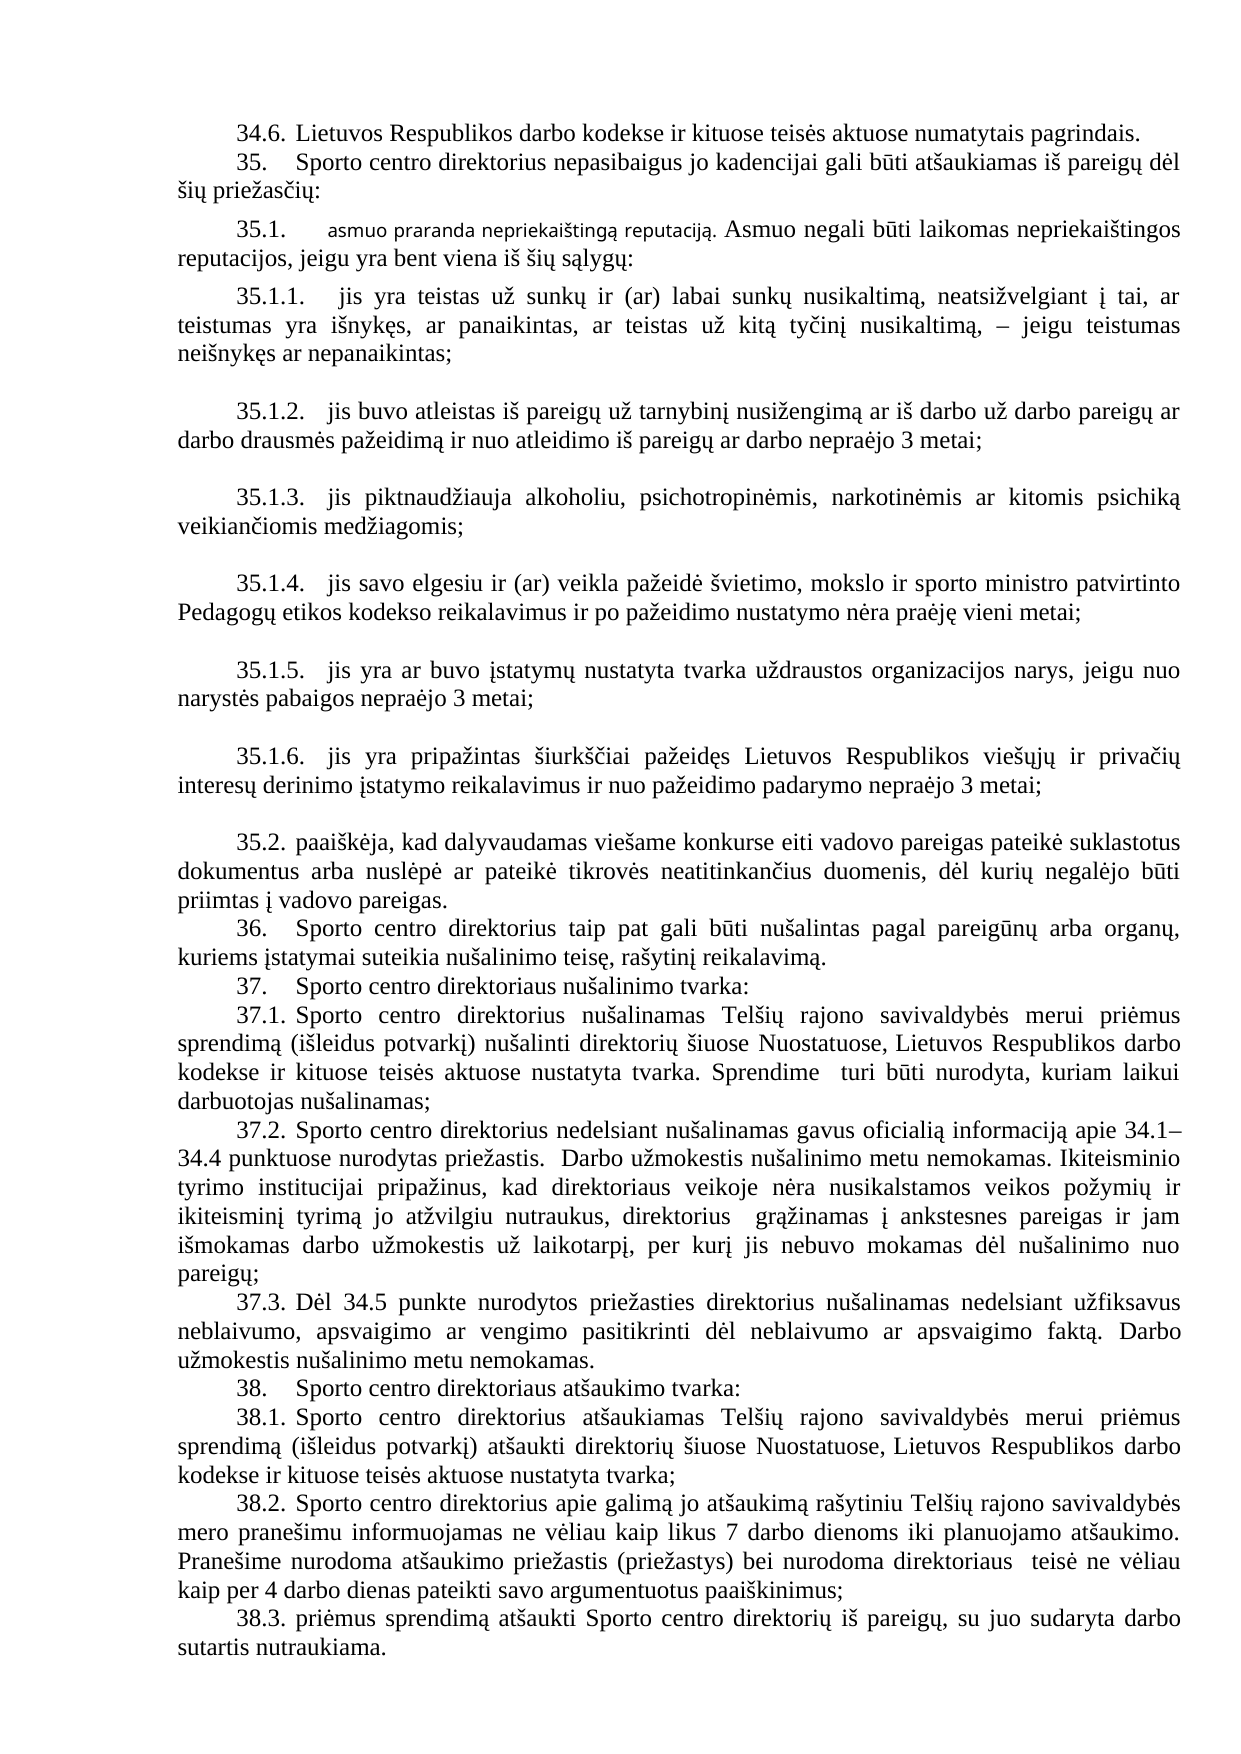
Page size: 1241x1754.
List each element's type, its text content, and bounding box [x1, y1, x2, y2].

text 35.1.5. jis yra ar buvo įstatymų nustatyta tvarka uždraustos organizacijos narys, jeigu nuo narystės pabaigos nepraėjo 3 metai; [177, 655, 1181, 712]
text 38. Sporto centro direktoriaus atšaukimo tvarka: [177, 1373, 1181, 1402]
text 37.3. Dėl 34.5 punkte nurodytos priežasties direktorius nušalinamas nedelsiant užfiksavus neblaivumo, apsvaigimo ar vengimo pasitikrinti dėl neblaivumo ar apsvaigimo faktą. Darbo užmokestis nušalinimo metu nemokamas. [177, 1287, 1181, 1373]
text 37.2. Sporto centro direktorius nedelsiant nušalinamas gavus oficialią informaciją apie 34.1– 34.4 punktuose nurodytas priežastis. Darbo užmokestis nušalinimo metu nemokamas. Ikiteisminio tyrimo institucijai pripažinus, kad direktoriaus veikoje nėra nusikalstamos veikos požymių ir ikiteisminį tyrimą jo atžvilgiu nutraukus, direktorius grąžinamas į ankstesnes pareigas ir jam išmokamas darbo užmokestis už laikotarpį, per kurį jis nebuvo mokamas dėl nušalinimo nuo pareigų; [177, 1115, 1181, 1287]
text 35.1.6. jis yra pripažintas šiurkščiai pažeidęs Lietuvos Respublikos viešųjų ir privačių interesų derinimo įstatymo reikalavimus ir nuo pažeidimo padarymo nepraėjo 3 metai; [177, 741, 1181, 798]
text 37.1. Sporto centro direktorius nušalinamas Telšių rajono savivaldybės merui priėmus sprendimą (išleidus potvarkį) nušalinti direktorių šiuose Nuostatuose, Lietuvos Respublikos darbo kodekse ir kituose teisės aktuose nustatyta tvarka. Sprendime turi būti nurodyta, kuriam laikui darbuotojas nušalinamas; [177, 1000, 1181, 1115]
text 34.6. Lietuvos Respublikos darbo kodekse ir kituose teisės aktuose numatytais pagrindais. [177, 118, 1181, 147]
text 35.2. paaiškėja, kad dalyvaudamas viešame konkurse eiti vadovo pareigas pateikė suklastotus dokumentus arba nuslėpė ar pateikė tikrovės neatitinkančius duomenis, dėl kurių negalėjo būti priimtas į vadovo pareigas. [177, 827, 1181, 913]
text 35.1.2. jis buvo atleistas iš pareigų už tarnybinį nusižengimą ar iš darbo už darbo pareigų ar darbo drausmės pažeidimą ir nuo atleidimo iš pareigų ar darbo nepraėjo 3 metai; [177, 396, 1181, 453]
text 35.1.1. jis yra teistas už sunkų ir (ar) labai sunkų nusikaltimą, neatsižvelgiant į tai, ar teistumas yra išnykęs, ar panaikintas, ar teistas už kitą tyčinį nusikaltimą, – jeigu teistumas neišnykęs ar nepanaikintas; [177, 281, 1181, 367]
text 37. Sporto centro direktoriaus nušalinimo tvarka: [177, 971, 1181, 1000]
text 38.1. Sporto centro direktorius atšaukiamas Telšių rajono savivaldybės merui priėmus sprendimą (išleidus potvarkį) atšaukti direktorių šiuose Nuostatuose, Lietuvos Respublikos darbo kodekse ir kituose teisės aktuose nustatyta tvarka; [177, 1402, 1181, 1488]
text 38.3. priėmus sprendimą atšaukti Sporto centro direktorių iš pareigų, su juo sudaryta darbo sutartis nutraukiama. [177, 1603, 1181, 1661]
text 35.1.3. jis piktnaudžiauja alkoholiu, psichotropinėmis, narkotinėmis ar kitomis psichiką veikiančiomis medžiagomis; [177, 482, 1181, 540]
text 35. Sporto centro direktorius nepasibaigus jo kadencijai gali būti atšaukiamas iš pareigų dėl šių priežasčių: [177, 147, 1181, 204]
text 35.1.4. jis savo elgesiu ir (ar) veikla pažeidė švietimo, mokslo ir sporto ministro patvirtinto Pedagogų etikos kodekso reikalavimus ir po pažeidimo nustatymo nėra praėję vieni metai; [177, 568, 1181, 626]
text 36. Sporto centro direktorius taip pat gali būti nušalintas pagal pareigūnų arba organų, kuriems įstatymai suteikia nušalinimo teisę, rašytinį reikalavimą. [177, 913, 1181, 971]
text 35.1. asmuo praranda nepriekaištingą reputaciją. Asmuo negali būti laikomas nepriekaištingos reputacijos, jeigu yra bent viena iš šių sąlygų: [177, 214, 1181, 271]
text 38.2. Sporto centro direktorius apie galimą jo atšaukimą rašytiniu Telšių rajono savivaldybės mero pranešimu informuojamas ne vėliau kaip likus 7 darbo dienoms iki planuojamo atšaukimo. Pranešime nurodoma atšaukimo priežastis (priežastys) bei nurodoma direktoriaus teisė ne vėliau kaip per 4 darbo dienas pateikti savo argumentuotus paaiškinimus; [177, 1488, 1181, 1603]
